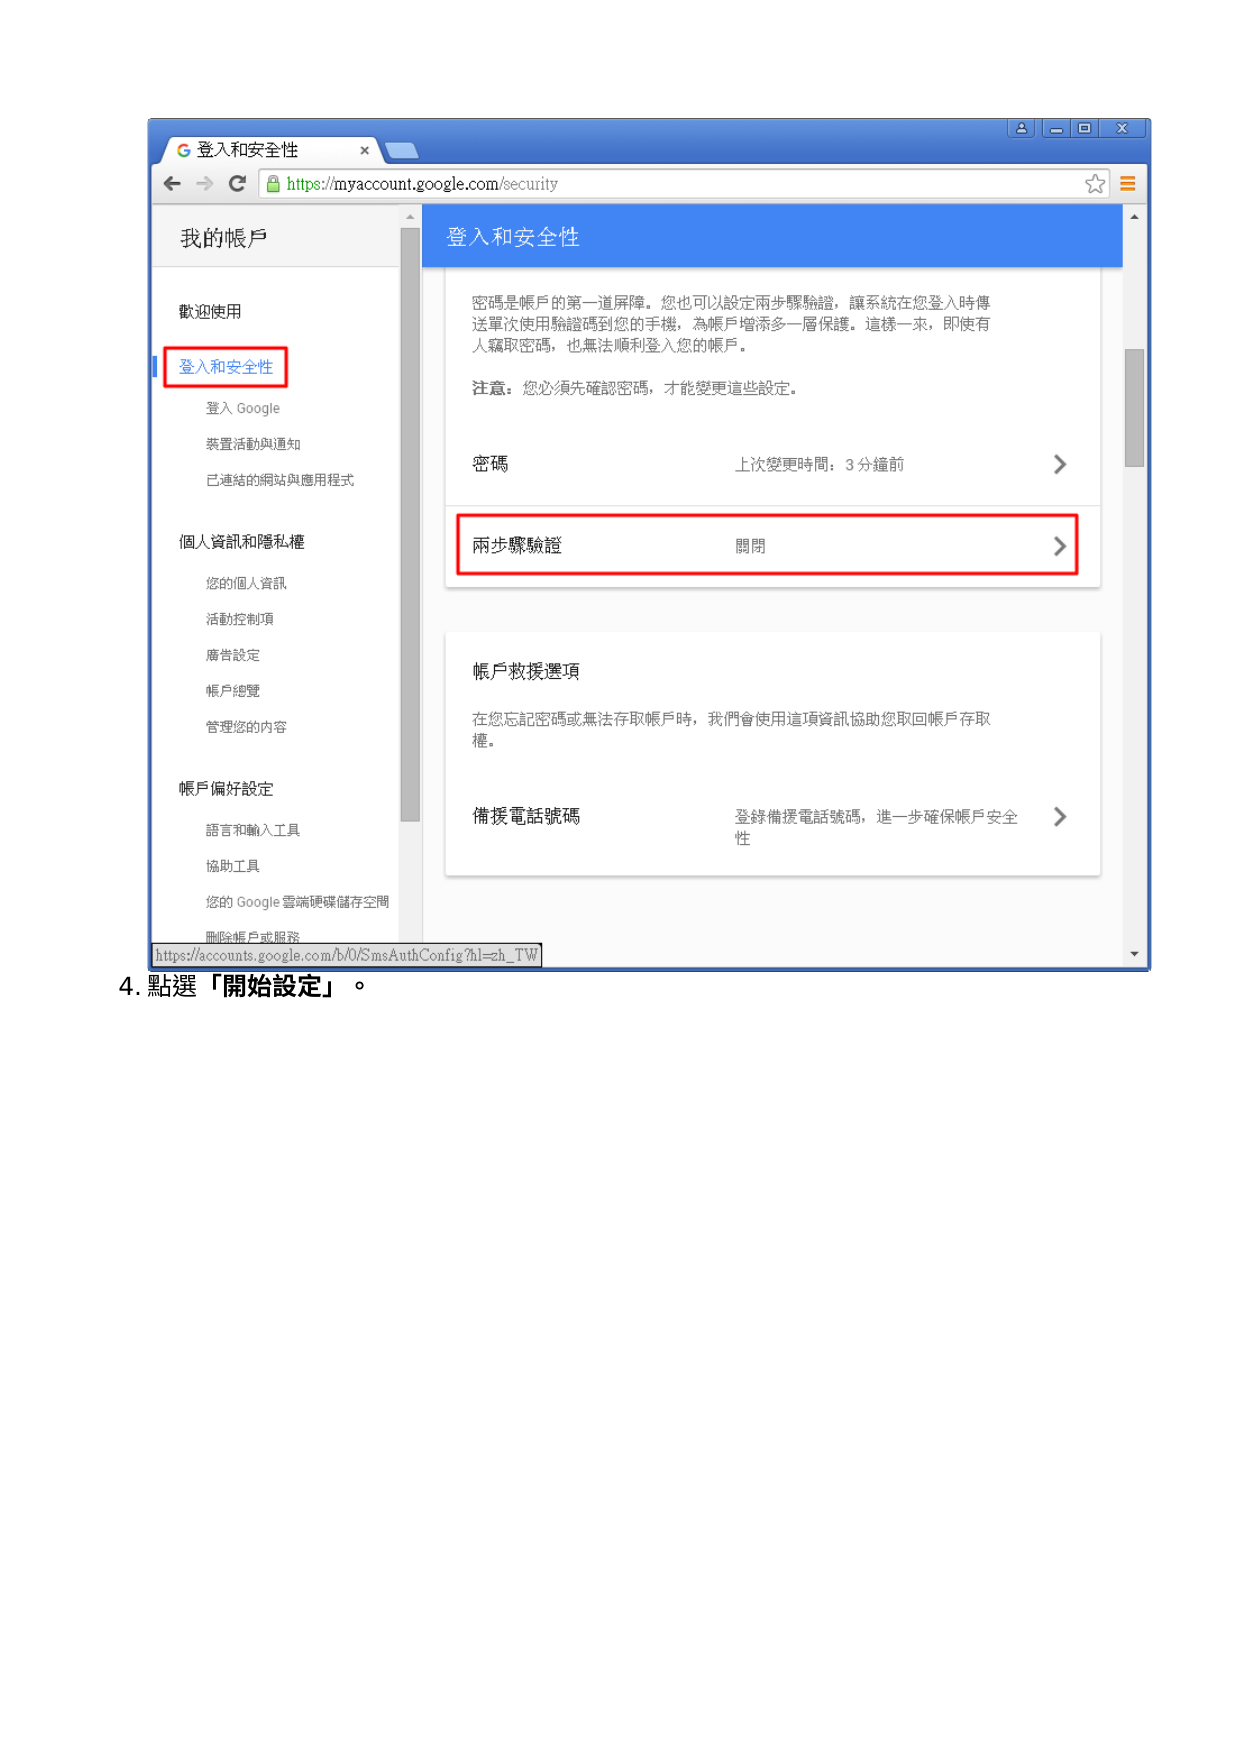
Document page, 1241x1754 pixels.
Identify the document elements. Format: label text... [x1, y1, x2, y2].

list 點選「開始設定」。 [118, 972, 1122, 1001]
picture [147, 118, 1152, 972]
list [118, 118, 147, 972]
